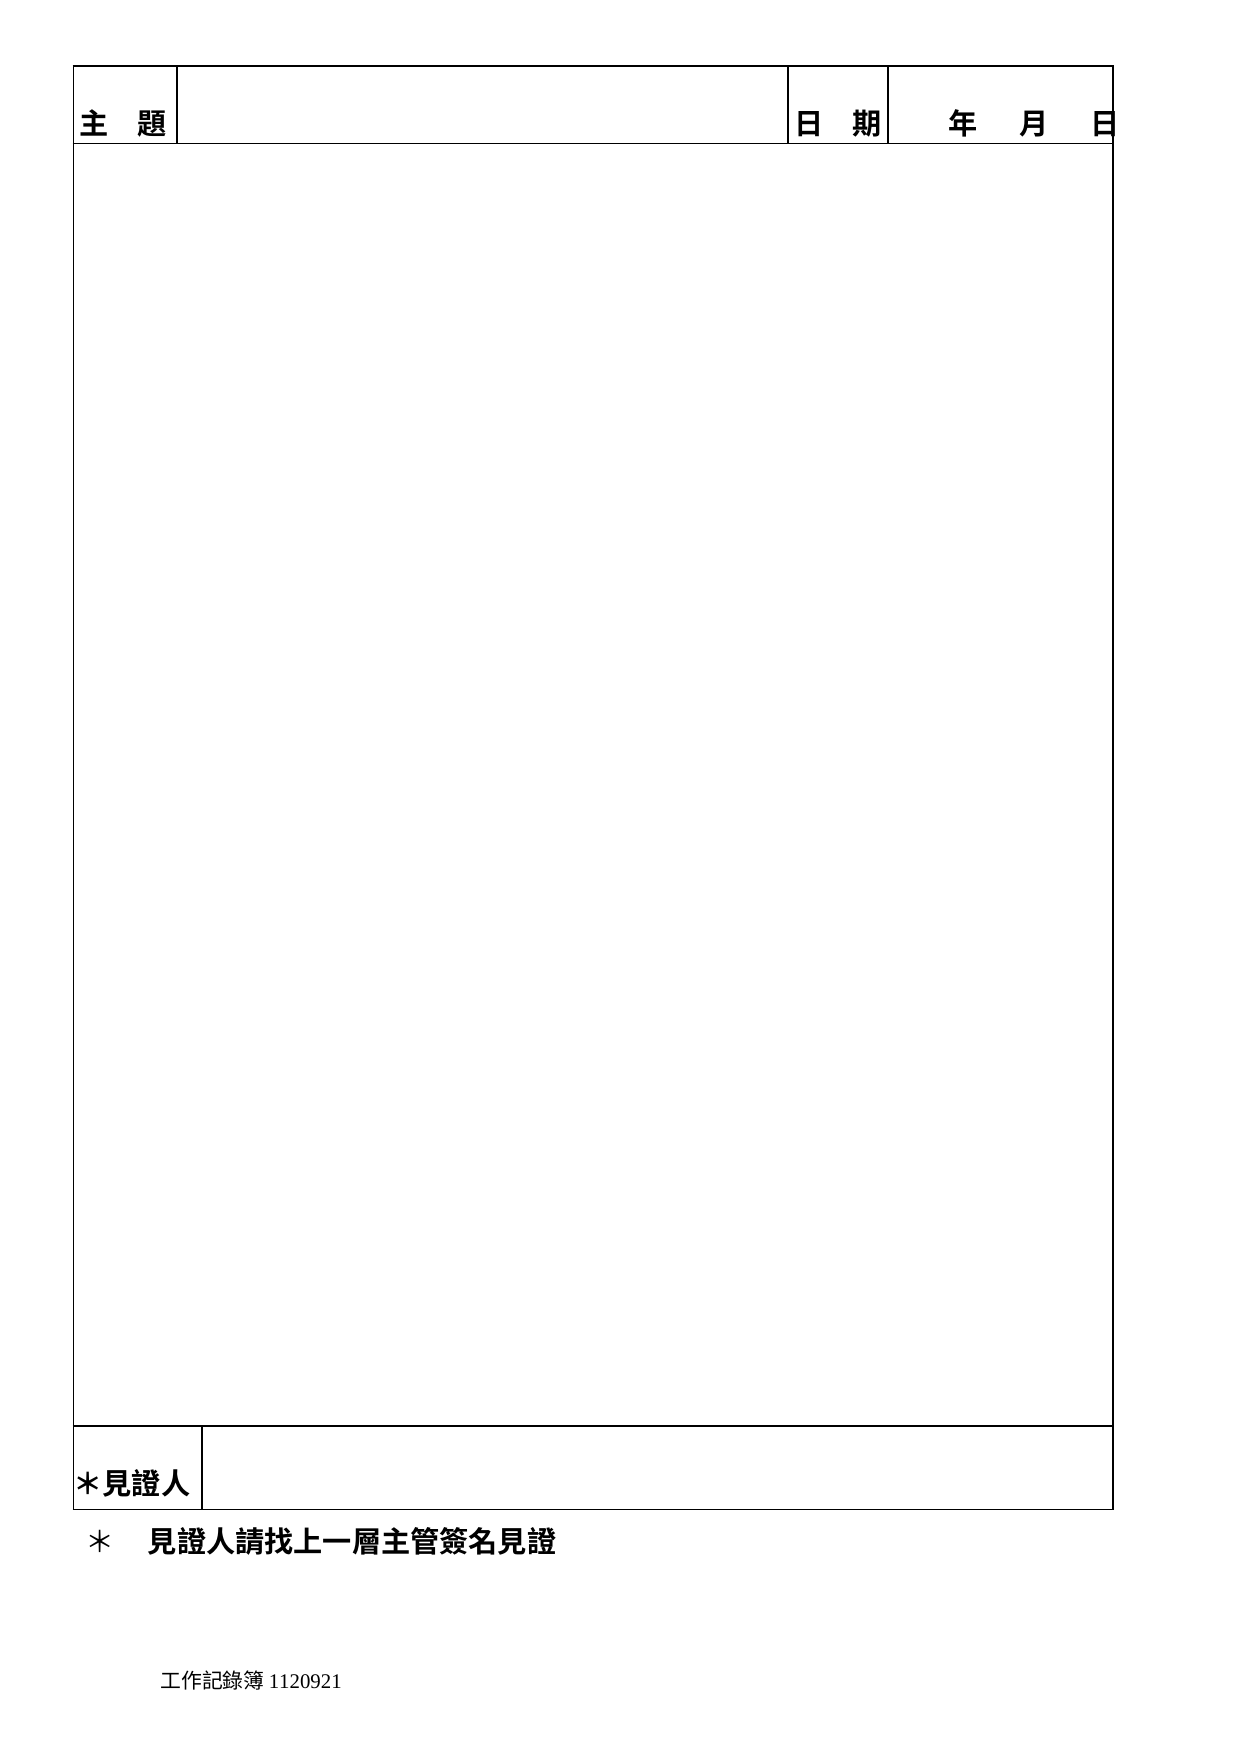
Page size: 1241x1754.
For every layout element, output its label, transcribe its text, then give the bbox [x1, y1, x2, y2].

table_cell [203, 1427, 1112, 1509]
table_cell ＊見證人 [74, 1427, 201, 1509]
table_header 日 期 [789, 67, 887, 143]
list 見證人請找上一層主管簽名見證 [85, 1518, 1125, 1561]
table_header 主 題 [74, 67, 176, 143]
table_cell [74, 144, 1112, 1425]
table_header [178, 67, 787, 143]
table_header 年 月 日 [889, 67, 1112, 143]
